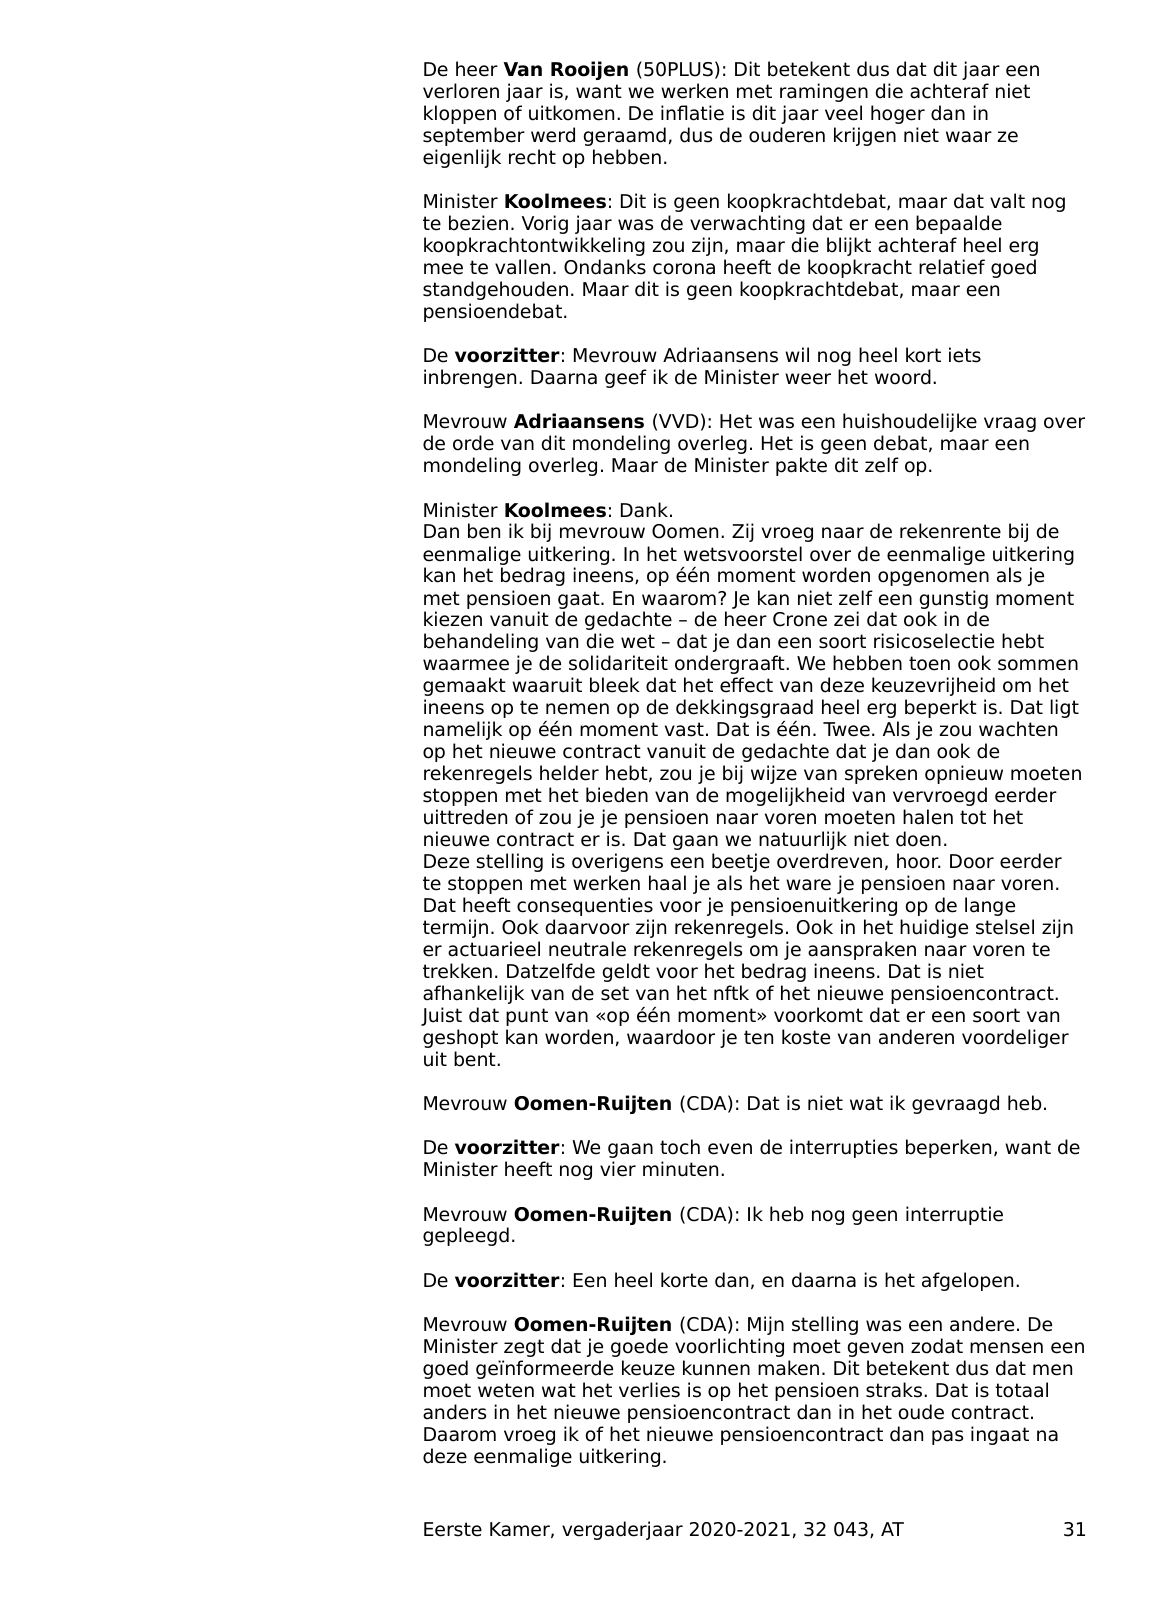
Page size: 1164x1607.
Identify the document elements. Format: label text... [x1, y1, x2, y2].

text Deze stelling is overigens een beetje overdreven, hoor. Door eerder te stoppen met werken haal je als het ware je pensioen naar voren. Dat heeft consequenties voor je pensioenuitkering op de lange termijn. Ook daarvoor zijn rekenregels. Ook in het huidige stelsel zijn er actuarieel neutrale rekenregels om je aanspraken naar voren te trekken. Datzelfde geldt voor het bedrag ineens. Dat is niet afhankelijk van de set van het nftk of het nieuwe pensioencontract. Juist dat punt van «op één moment» voorkomt dat er een soort van geshopt kan worden, waardoor je ten koste van anderen voordeliger uit bent. [422, 851, 1087, 1071]
text Mevrouw Oomen-Ruijten (CDA): Ik heb nog geen interruptie gepleegd. [422, 1203, 1087, 1247]
text Mevrouw Oomen-Ruijten (CDA): Mijn stelling was een andere. De Minister zegt dat je goede voorlichting moet geven zodat mensen een goed geïnformeerde keuze kunnen maken. Dit betekent dus dat men moet weten wat het verlies is op het pensioen straks. Dat is totaal anders in het nieuwe pensioencontract dan in het oude contract. Daarom vroeg ik of het nieuwe pensioencontract dan pas ingaat na deze eenmalige uitkering. [422, 1314, 1087, 1468]
text De heer Van Rooijen (50PLUS): Dit betekent dus dat dit jaar een verloren jaar is, want we werken met ramingen die achteraf niet kloppen of uitkomen. De inflatie is dit jaar veel hoger dan in september werd geraamd, dus de ouderen krijgen niet waar ze eigenlijk recht op hebben. [422, 59, 1087, 169]
text Dan ben ik bij mevrouw Oomen. Zij vroeg naar de rekenrente bij de eenmalige uitkering. In het wetsvoorstel over de eenmalige uitkering kan het bedrag ineens, op één moment worden opgenomen als je met pensioen gaat. En waarom? Je kan niet zelf een gunstig moment kiezen vanuit de gedachte – de heer Crone zei dat ook in de behandeling van die wet – dat je dan een soort risicoselectie hebt waarmee je de solidariteit ondergraaft. We hebben toen ook sommen gemaakt waaruit bleek dat het effect van deze keuzevrijheid om het ineens op te nemen op de dekkingsgraad heel erg beperkt is. Dat ligt namelijk op één moment vast. Dat is één. Twee. Als je zou wachten op het nieuwe contract vanuit de gedachte dat je dan ook de rekenregels helder hebt, zou je bij wijze van spreken opnieuw moeten stoppen met het bieden van de mogelijkheid van vervroegd eerder uittreden of zou je je pensioen naar voren moeten halen tot het nieuwe contract er is. Dat gaan we natuurlijk niet doen. [422, 521, 1087, 851]
text Mevrouw Oomen-Ruijten (CDA): Dat is niet wat ik gevraagd heb. [422, 1093, 1087, 1115]
text De voorzitter: Een heel korte dan, en daarna is het afgelopen. [422, 1269, 1087, 1292]
text Minister Koolmees: Dank. [422, 499, 1087, 521]
text Minister Koolmees: Dit is geen koopkrachtdebat, maar dat valt nog te bezien. Vorig jaar was de verwachting dat er een bepaalde koopkrachtontwikkeling zou zijn, maar die blijkt achteraf heel erg mee te vallen. Ondanks corona heeft de koopkracht relatief goed standgehouden. Maar dit is geen koopkrachtdebat, maar een pensioendebat. [422, 191, 1087, 323]
text De voorzitter: Mevrouw Adriaansens wil nog heel kort iets inbrengen. Daarna geef ik de Minister weer het woord. [422, 345, 1087, 389]
text Mevrouw Adriaansens (VVD): Het was een huishoudelijke vraag over de orde van dit mondeling overleg. Het is geen debat, maar een mondeling overleg. Maar de Minister pakte dit zelf op. [422, 411, 1087, 477]
text De voorzitter: We gaan toch even de interrupties beperken, want de Minister heeft nog vier minuten. [422, 1137, 1087, 1181]
